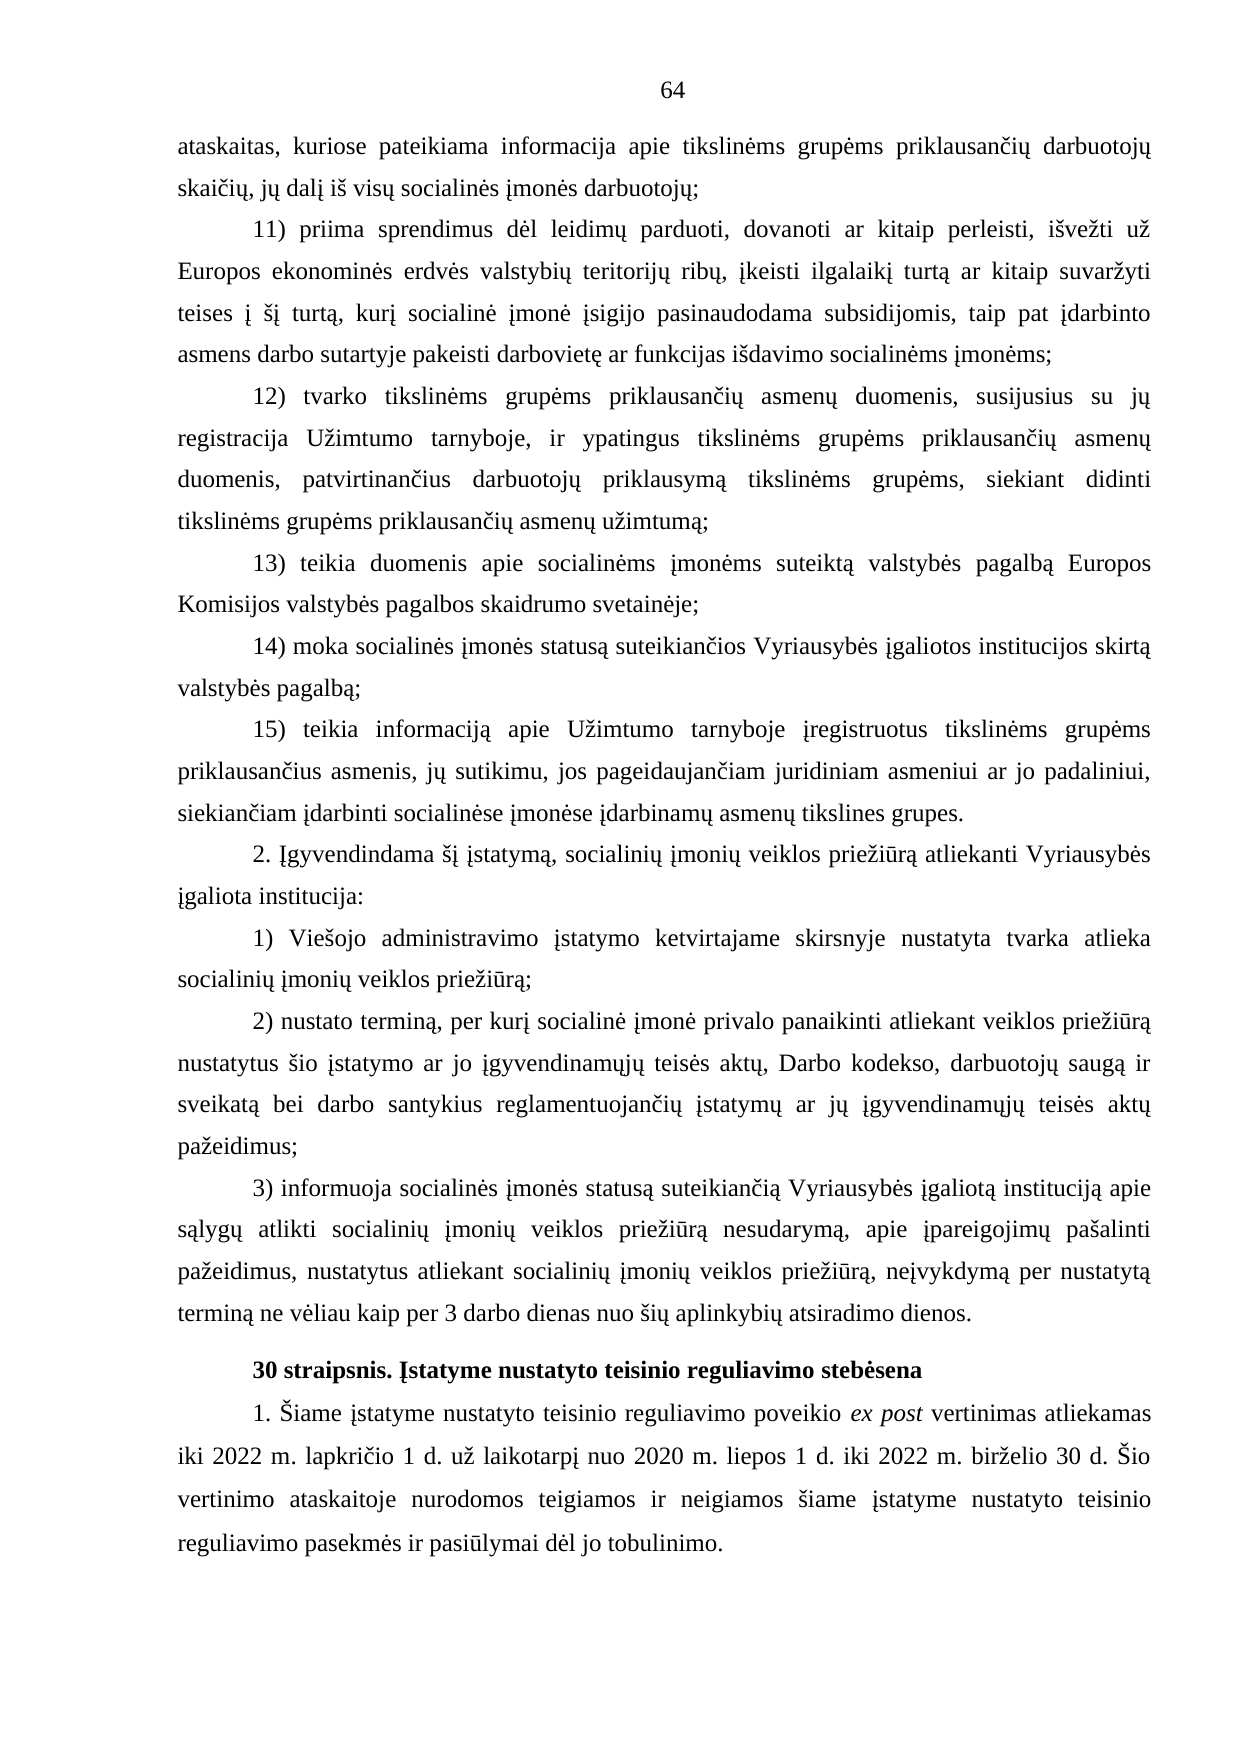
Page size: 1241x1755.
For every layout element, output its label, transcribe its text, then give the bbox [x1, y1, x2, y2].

text 13) teikia duomenis apie socialinėms įmonėms suteiktą valstybės pagalbą Europos Komisijos valstybės pagalbos skaidrumo svetainėje; [177, 535, 1152, 618]
text 2) nustato terminą, per kurį socialinė įmonė privalo panaikinti atliekant veiklos priežiūrą nustatytus šio įstatymo ar jo įgyvendinamųjų teisės aktų, Darbo kodekso, darbuotojų saugą ir sveikatą bei darbo santykius reglamentuojančių įstatymų ar jų įgyvendinamųjų teisės aktų pažeidimus; [177, 993, 1152, 1160]
text 2. Įgyvendindama šį įstatymą, socialinių įmonių veiklos priežiūrą atliekanti Vyriausybės įgaliota institucija: [177, 826, 1152, 910]
text 30 straipsnis. Įstatyme nustatyto teisinio reguliavimo stebėsena [177, 1355, 1152, 1384]
text 15) teikia informaciją apie Užimtumo tarnyboje įregistruotus tikslinėms grupėms priklausančius asmenis, jų sutikimu, jos pageidaujančiam juridiniam asmeniui ar jo padaliniui, siekiančiam įdarbinti socialinėse įmonėse įdarbinamų asmenų tikslines grupes. [177, 701, 1152, 826]
text 12) tvarko tikslinėms grupėms priklausančių asmenų duomenis, susijusius su jų registracija Užimtumo tarnyboje, ir ypatingus tikslinėms grupėms priklausančių asmenų duomenis, patvirtinančius darbuotojų priklausymą tikslinėms grupėms, siekiant didinti tikslinėms grupėms priklausančių asmenų užimtumą; [177, 368, 1152, 535]
text 11) priima sprendimus dėl leidimų parduoti, dovanoti ar kitaip perleisti, išvežti už Europos ekonominės erdvės valstybių teritorijų ribų, įkeisti ilgalaikį turtą ar kitaip suvaržyti teises į šį turtą, kurį socialinė įmonė įsigijo pasinaudodama subsidijomis, taip pat įdarbinto asmens darbo sutartyje pakeisti darbovietę ar funkcijas išdavimo socialinėms įmonėms; [177, 201, 1152, 368]
text ataskaitas, kuriose pateikiama informacija apie tikslinėms grupėms priklausančių darbuotojų skaičių, jų dalį iš visų socialinės įmonės darbuotojų; [177, 118, 1152, 201]
text 14) moka socialinės įmonės statusą suteikiančios Vyriausybės įgaliotos institucijos skirtą valstybės pagalbą; [177, 618, 1152, 701]
text 3) informuoja socialinės įmonės statusą suteikiančią Vyriausybės įgaliotą instituciją apie sąlygų atlikti socialinių įmonių veiklos priežiūrą nesudarymą, apie įpareigojimų pašalinti pažeidimus, nustatytus atliekant socialinių įmonių veiklos priežiūrą, neįvykdymą per nustatytą terminą ne vėliau kaip per 3 darbo dienas nuo šių aplinkybių atsiradimo dienos. [177, 1160, 1152, 1326]
text 1) Viešojo administravimo įstatymo ketvirtajame skirsnyje nustatyta tvarka atlieka socialinių įmonių veiklos priežiūrą; [177, 910, 1152, 993]
text 1. Šiame įstatyme nustatyto teisinio reguliavimo poveikio ex post vertinimas atliekamas iki 2022 m. lapkričio 1 d. už laikotarpį nuo 2020 m. liepos 1 d. iki 2022 m. birželio 30 d. Šio vertinimo ataskaitoje nurodomos teigiamos ir neigiamos šiame įstatyme nustatyto teisinio reguliavimo pasekmės ir pasiūlymai dėl jo tobulinimo. [177, 1398, 1152, 1556]
